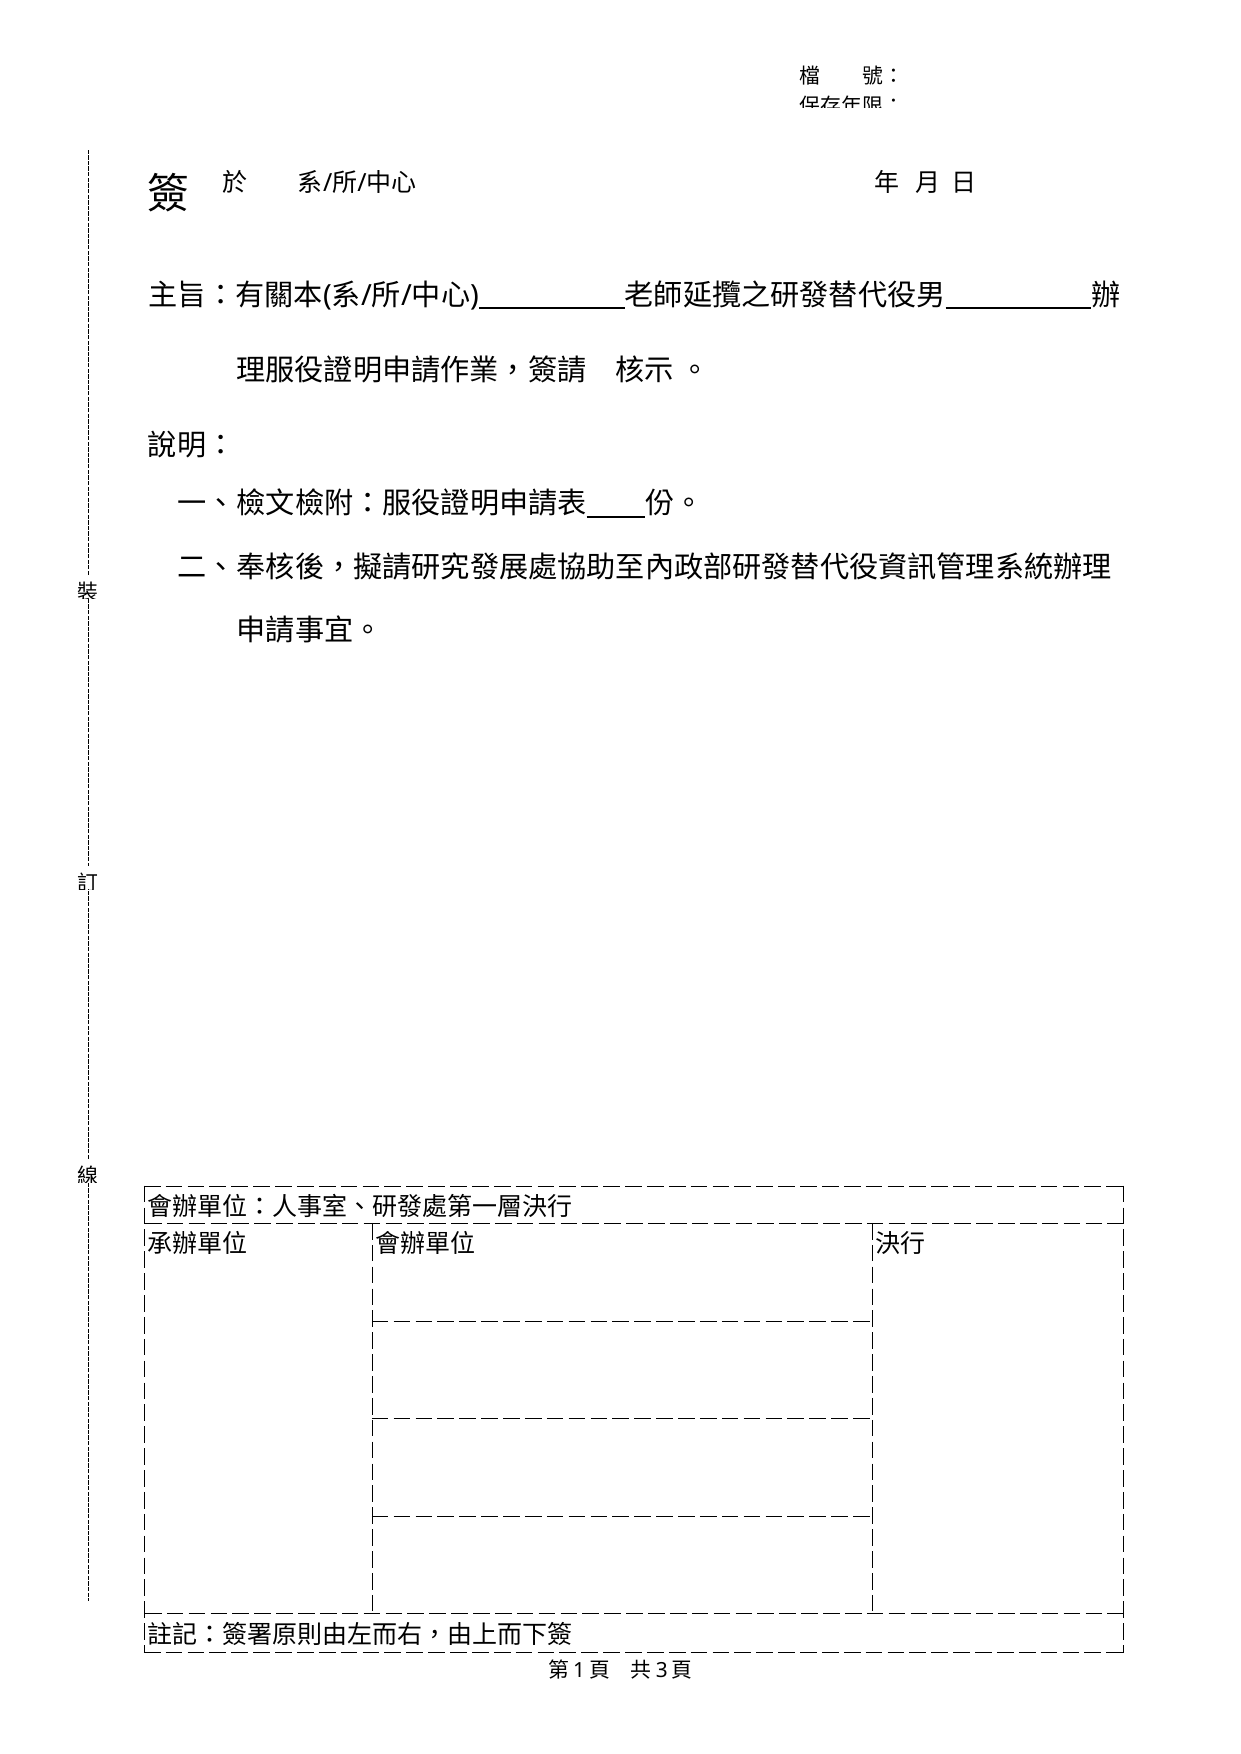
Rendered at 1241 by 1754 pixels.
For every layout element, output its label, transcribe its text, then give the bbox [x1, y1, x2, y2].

list 檢文檢附：服役證明申請表 份。 [177, 480, 1130, 522]
text [784, 52, 1075, 116]
text 簽 [148, 154, 1109, 221]
text 說明： [148, 405, 1130, 480]
text 於 系/所/中心 [222, 162, 529, 198]
text 年 月 日 [849, 162, 1094, 198]
text 主旨：有關本(系/所/中心) 老師延攬之研發替代役男 辦理服役證明申請作業，簽請 核示 。 [148, 255, 1130, 405]
text 檔 號： 保存年限： [799, 59, 1060, 108]
list 奉核後，擬請研究發展處協助至內政部研發替代役資訊管理系統辦理申請事宜。 [177, 543, 1130, 649]
